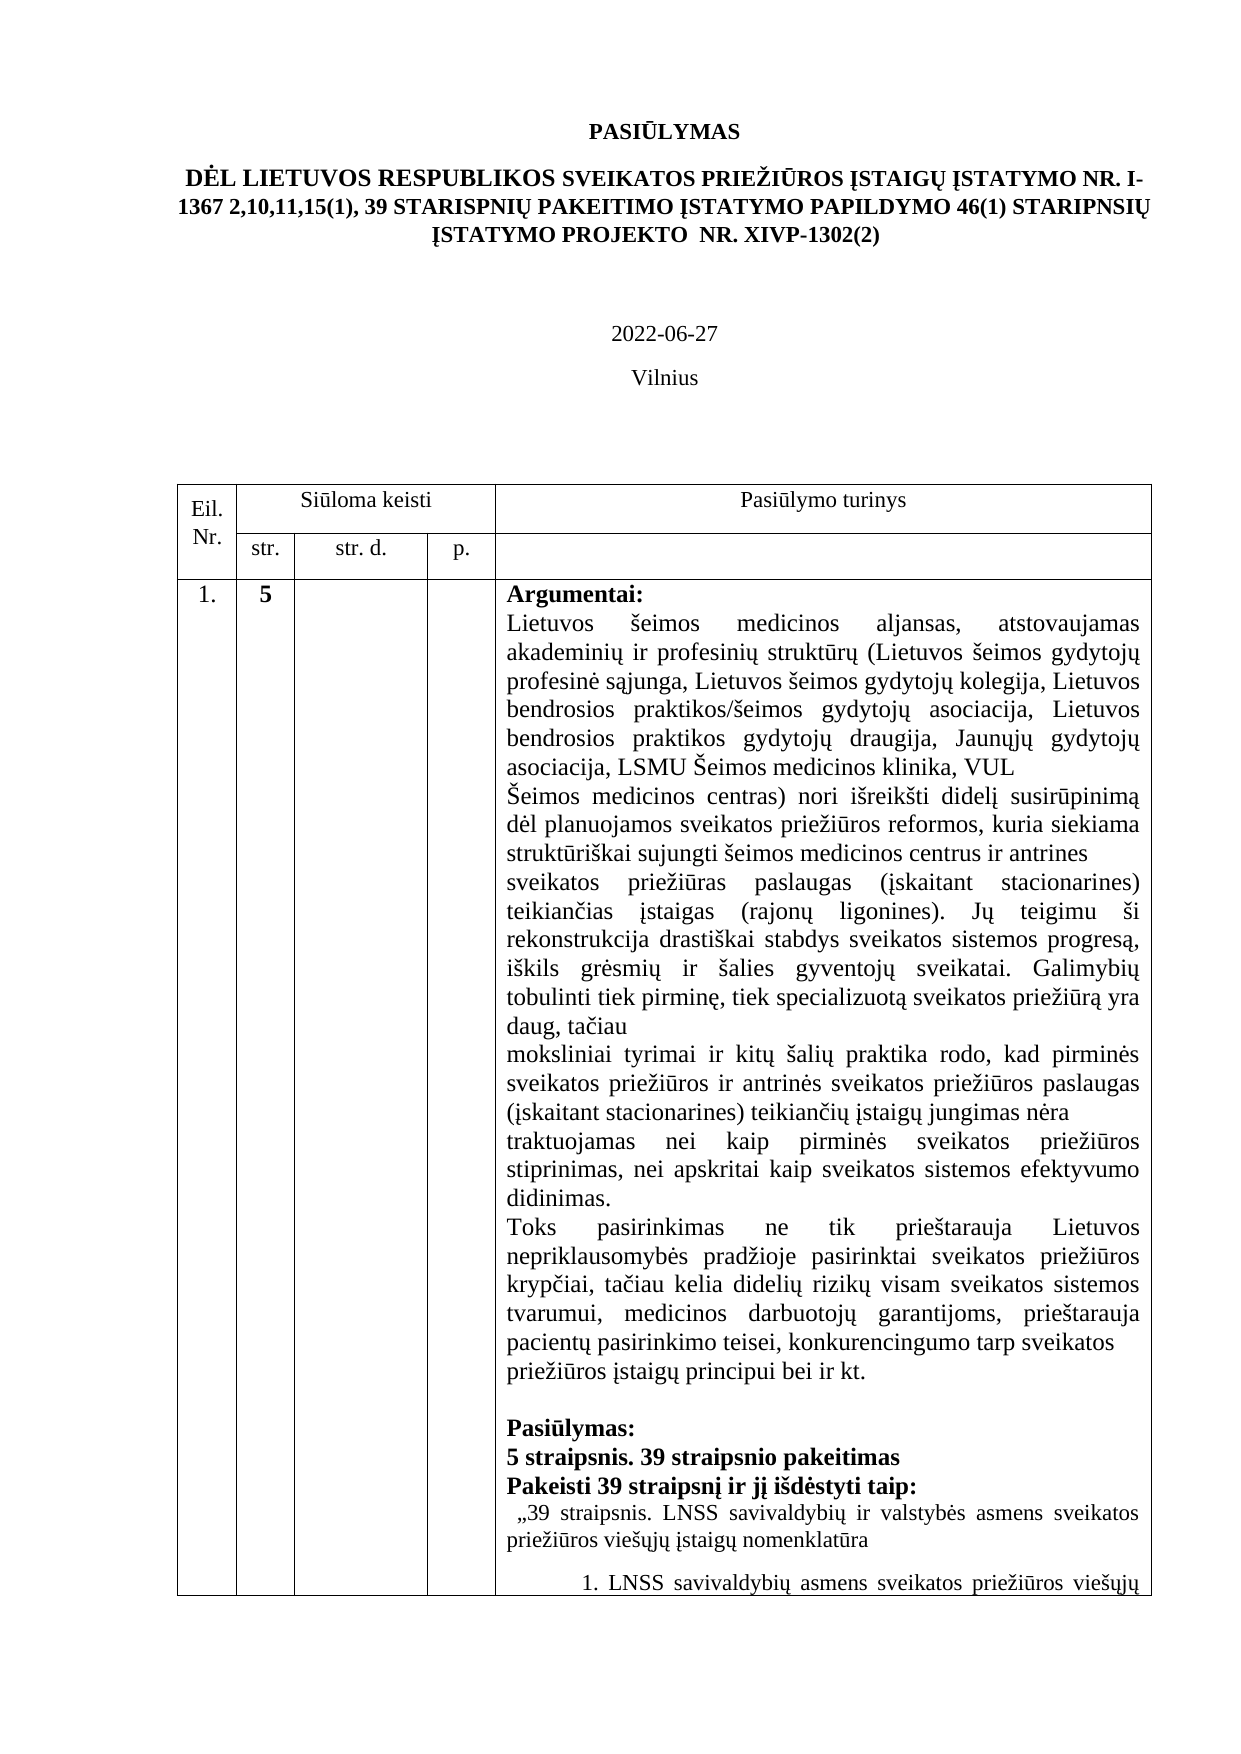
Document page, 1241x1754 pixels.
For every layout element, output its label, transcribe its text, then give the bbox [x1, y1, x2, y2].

table_header Siūloma keisti [237, 485, 495, 533]
table_cell str. d. [295, 534, 427, 578]
table_cell Argumentai: Lietuvos šeimos medicinos aljansas, atstovaujamas akademinių ir profesinių struktūrų (Lietuvos šeimos gydytojų profesinė sąjunga, Lietuvos šeimos gydytojų kolegija, Lietuvos bendrosios praktikos/šeimos gydytojų asociacija, Lietuvos bendrosios praktikos gydytojų draugija, Jaunųjų gydytojų asociacija, LSMU Šeimos medicinos klinika, VUL Šeimos medicinos centras) nori išreikšti didelį susirūpinimą dėl planuojamos sveikatos priežiūros reformos, kuria siekiama struktūriškai sujungti šeimos medicinos centrus ir antrines sveikatos priežiūras paslaugas (įskaitant stacionarines) teikiančias įstaigas (rajonų ligonines). Jų teigimu ši rekonstrukcija drastiškai stabdys sveikatos sistemos progresą, iškils grėsmių ir šalies gyventojų sveikatai. Galimybių tobulinti tiek pirminę, tiek specializuotą sveikatos priežiūrą yra daug, tačiau moksliniai tyrimai ir kitų šalių praktika rodo, kad pirminės sveikatos priežiūros ir antrinės sveikatos priežiūros paslaugas (įskaitant stacionarines) teikiančių įstaigų jungimas nėra traktuojamas nei kaip pirminės sveikatos priežiūros stiprinimas, nei apskritai kaip sveikatos sistemos efektyvumo didinimas. Toks pasirinkimas ne tik prieštarauja Lietuvos nepriklausomybės pradžioje pasirinktai sveikatos priežiūros krypčiai, tačiau kelia didelių rizikų visam sveikatos sistemos tvarumui, medicinos darbuotojų garantijoms, prieštarauja pacientų pasirinkimo teisei, konkurencingumo tarp sveikatos priežiūros įstaigų principui bei ir kt. Pasiūlymas: 5 straipsnis. 39 straipsnio pakeitimas Pakeisti 39 straipsnį ir jį išdėstyti taip: „39 straipsnis. LNSS savivaldybių ir valstybės asmens sveikatos priežiūros viešųjų įstaigų nomenklatūra 1. LNSS savivaldybių asmens sveikatos priežiūros viešųjų [496, 580, 1151, 1595]
table_cell 5 [237, 580, 294, 1595]
table_cell p. [428, 534, 495, 578]
table_header Pasiūlymo turinys [496, 485, 1151, 533]
table_cell [496, 534, 1151, 578]
text 2022-06-27 [177, 319, 1152, 346]
table_cell 1. [178, 580, 236, 1595]
table_header Eil. Nr. [178, 485, 236, 578]
table_cell str. [237, 534, 294, 578]
text PASIŪLYMAS [177, 118, 1152, 144]
text DĖL LIETUVOS RESPUBLIKOS SVEIKATOS PRIEŽIŪROS ĮSTAIGŲ ĮSTATYMO NR. I-1367 2,10,11,15(1), 39 STARISPNIŲ PAKEITIMO Įstatymo PAPILDYMO 46(1) STARIPNSIŲ ĮSTATYMO PROJEKTO NR. XIVP-1302(2) [177, 163, 1152, 248]
text Vilnius [177, 364, 1152, 391]
table_cell [428, 580, 495, 1595]
table_cell [295, 580, 427, 1595]
